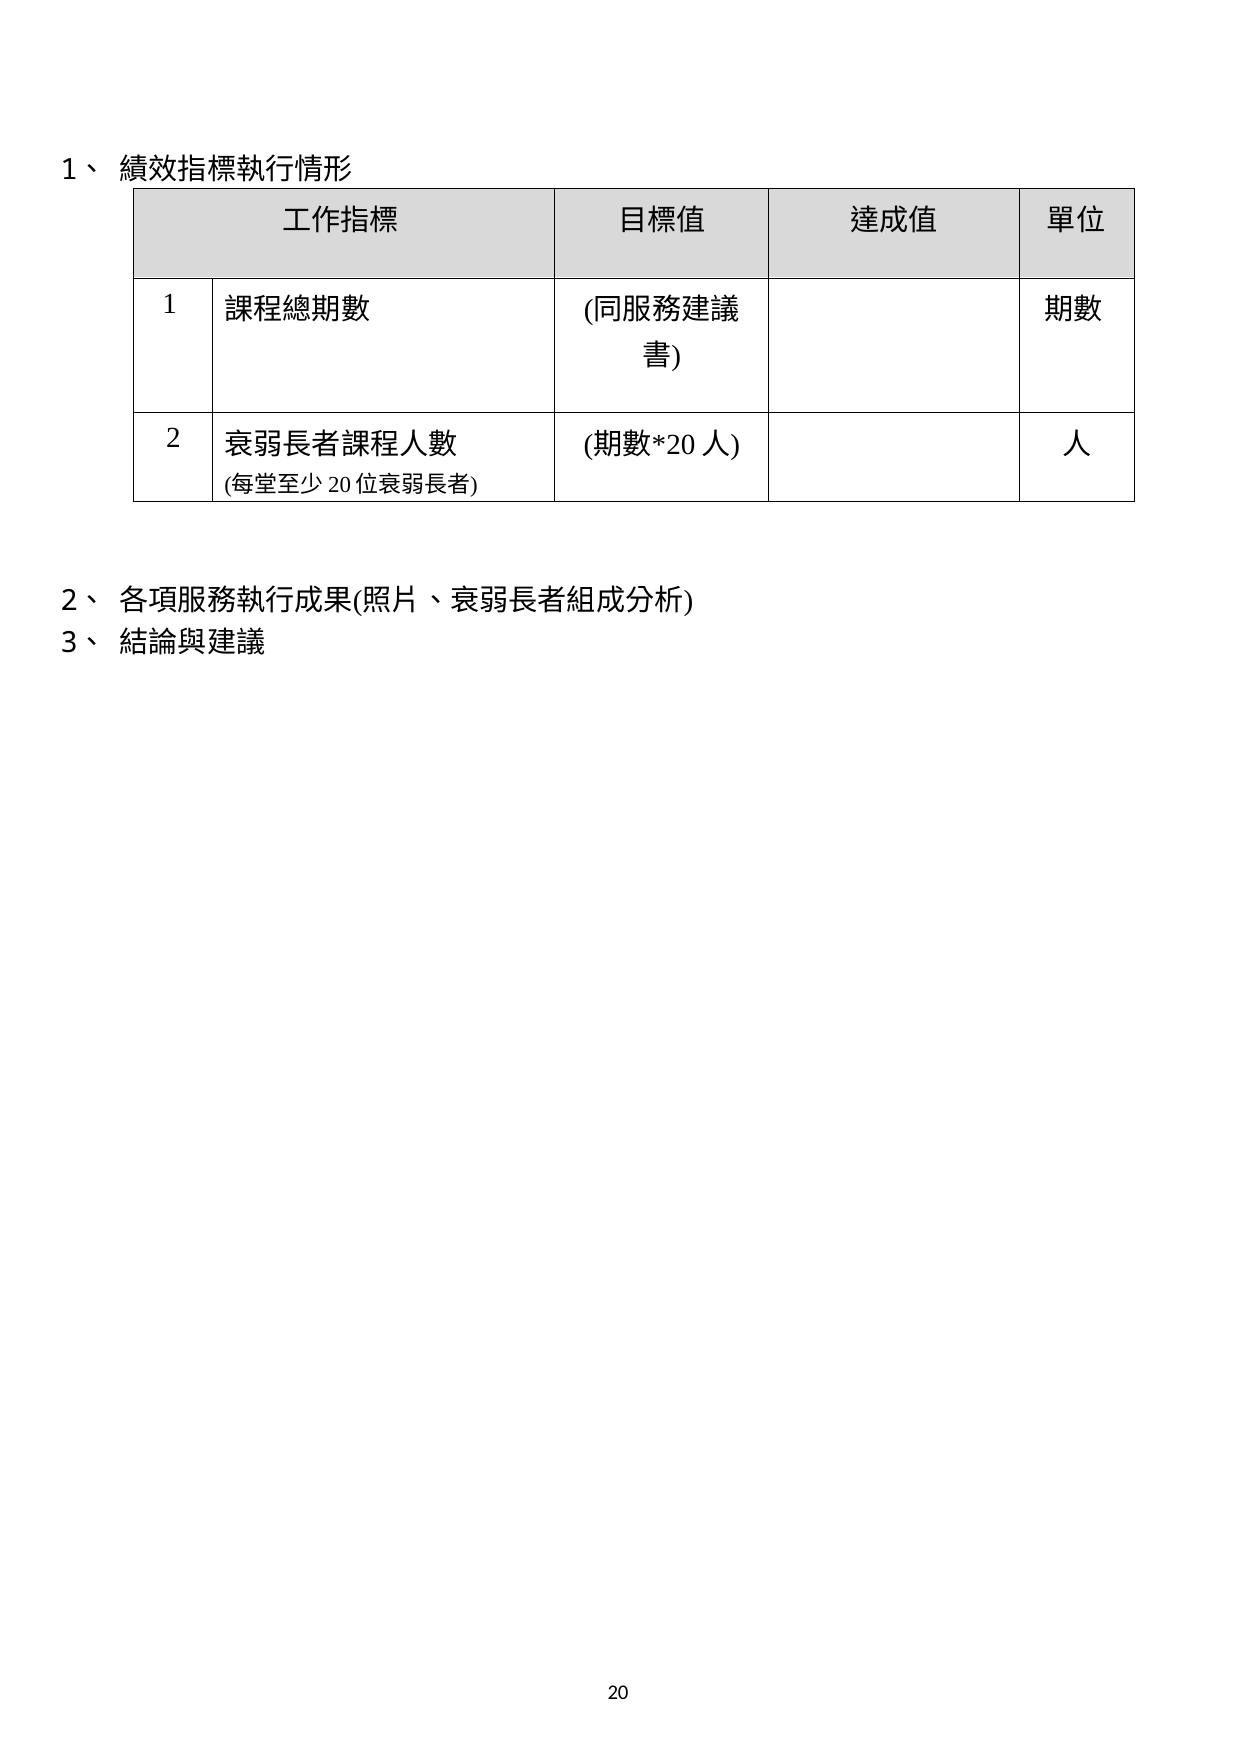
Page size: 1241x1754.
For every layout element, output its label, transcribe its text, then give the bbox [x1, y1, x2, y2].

list 績效指標執行情形 [60, 146, 1165, 188]
table_cell 人 [1020, 413, 1134, 501]
table_cell [769, 413, 1019, 501]
table_cell 期數 [1020, 279, 1134, 412]
table_cell 課程總期數 [213, 279, 554, 412]
table_cell 衰弱長者課程人數 (每堂至少20位衰弱長者) [213, 413, 554, 501]
table_cell [769, 279, 1019, 412]
list 各項服務執行成果(照片、衰弱長者組成分析) [60, 577, 1165, 619]
list 結論與建議 [60, 619, 1165, 661]
table_cell 1 [134, 279, 212, 412]
table_cell (同服務建議書) [555, 279, 768, 412]
table_header 目標值 [555, 189, 768, 277]
table_header 達成值 [769, 189, 1019, 277]
table_header 工作指標 [134, 189, 554, 277]
table_cell (期數*20人) [555, 413, 768, 501]
table_header 單位 [1020, 189, 1134, 277]
table_cell 2 [134, 413, 212, 501]
